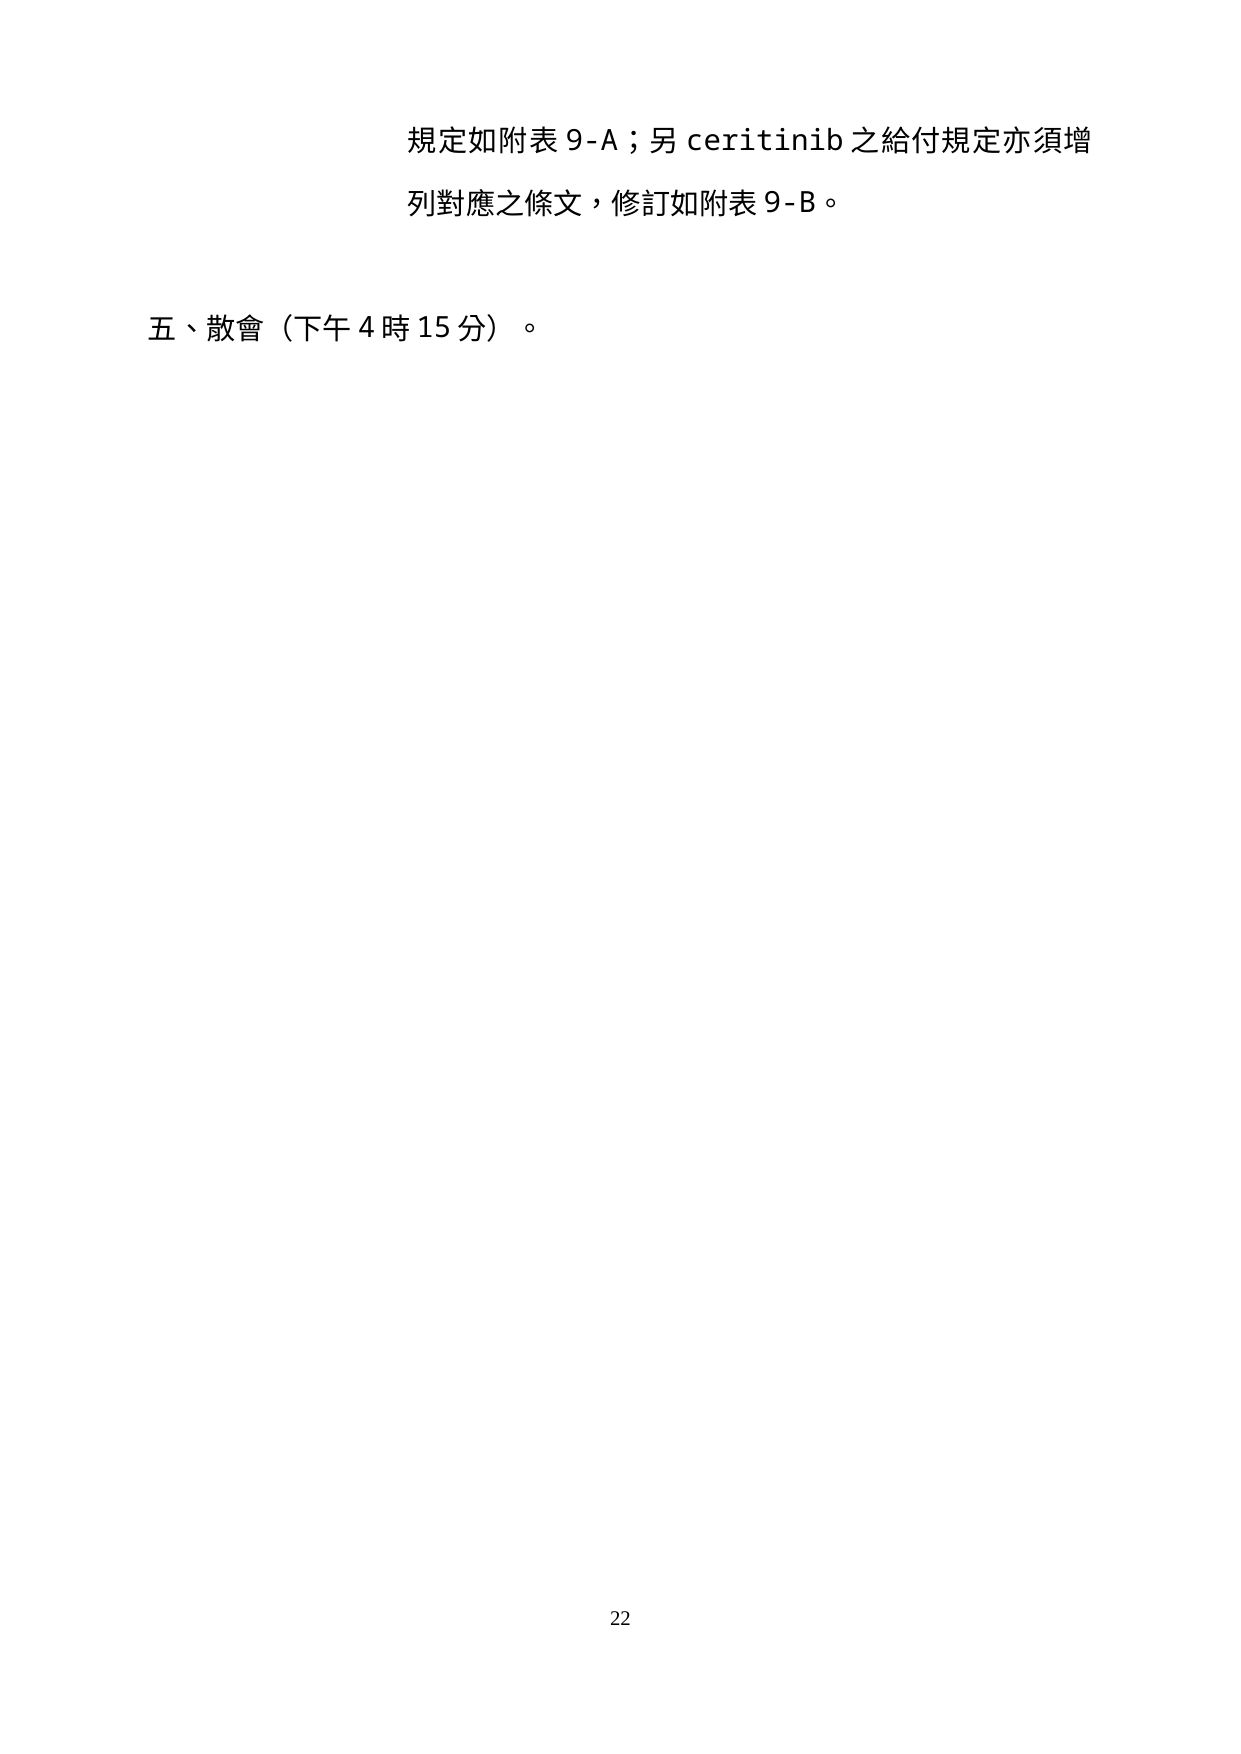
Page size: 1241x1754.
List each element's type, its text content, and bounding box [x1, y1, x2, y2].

text 五、散會（下午4時15分）。 [148, 285, 1092, 347]
list 給付規定：比照ceritinib之給付規定，並加註「除因病人使用後發生嚴重不良反應或耐受不良之情形外，alectinib與ceritinib不得互換。」，增訂給付規定如附表9-A；另ceritinib之給付規定亦須增列對應之條文，修訂如附表9-B。 [295, 97, 1092, 222]
